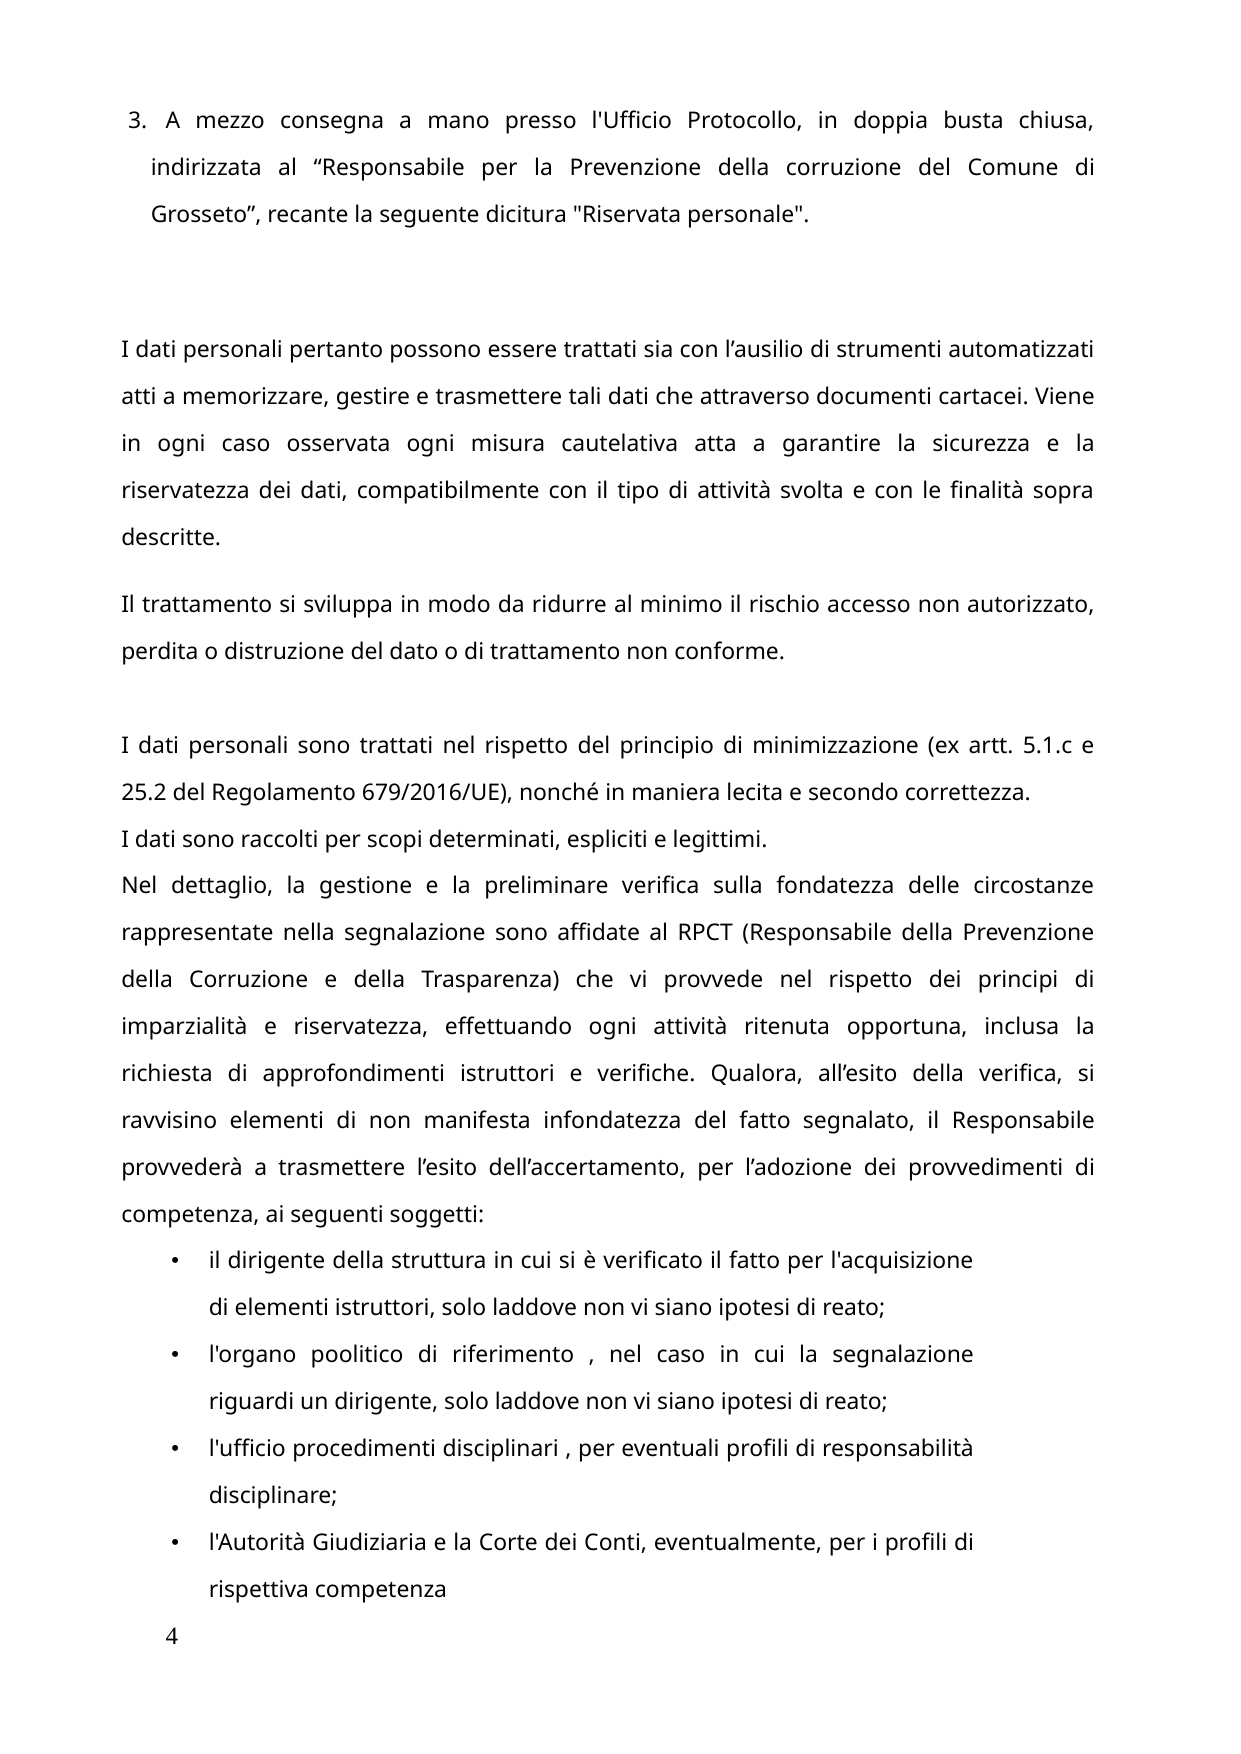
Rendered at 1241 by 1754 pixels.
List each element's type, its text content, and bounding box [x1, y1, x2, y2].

text Il trattamento si sviluppa in modo da ridurre al minimo il rischio accesso non autorizzato, perdita o distruzione del dato o di trattamento non conforme. [121, 588, 1096, 666]
list A mezzo consegna a mano presso l'Ufficio Protocollo, in doppia busta chiusa, indirizzata al “Responsabile per la Prevenzione della corruzione del Comune di Grosseto”, recante la seguente dicitura "Riservata personale". [128, 104, 1096, 229]
text I dati personali sono trattati nel rispetto del principio di minimizzazione (ex artt. 5.1.c e 25.2 del Regolamento 679/2016/UE), nonché in maniera lecita e secondo correttezza. [121, 729, 1096, 807]
list l'Autorità Giudiziaria e la Corte dei Conti, eventualmente, per i profili di rispettiva competenza [171, 1526, 974, 1604]
text Nel dettaglio, la gestione e la preliminare verifica sulla fondatezza delle circostanze rappresentate nella segnalazione sono affidate al RPCT (Responsabile della Prevenzione della Corruzione e della Trasparenza) che vi provvede nel rispetto dei principi di imparzialità e riservatezza, effettuando ogni attività ritenuta opportuna, inclusa la richiesta di approfondimenti istruttori e verifiche. Qualora, all’esito della verifica, si ravvisino elementi di non manifesta infondatezza del fatto segnalato, il Responsabile provvederà a trasmettere l’esito dell’accertamento, per l’adozione dei provvedimenti di competenza, ai seguenti soggetti: [121, 869, 1096, 1229]
list l'organo poolitico di riferimento , nel caso in cui la segnalazione riguardi un dirigente, solo laddove non vi siano ipotesi di reato; [171, 1338, 974, 1416]
list I dati personali pertanto possono essere trattati sia con l’ausilio di strumenti automatizzati atti a memorizzare, gestire e trasmettere tali dati che attraverso documenti cartacei. Viene in ogni caso osservata ogni misura cautelativa atta a garantire la sicurezza e la riservatezza dei dati, compatibilmente con il tipo di attività svolta e con le finalità sopra descritte. [121, 333, 1096, 552]
list il dirigente della struttura in cui si è verificato il fatto per l'acquisizione di elementi istruttori, solo laddove non vi siano ipotesi di reato; [171, 1244, 974, 1322]
text I dati sono raccolti per scopi determinati, espliciti e legittimi. [121, 822, 1096, 854]
list l'ufficio procedimenti disciplinari , per eventuali profili di responsabilità disciplinare; [171, 1432, 974, 1510]
